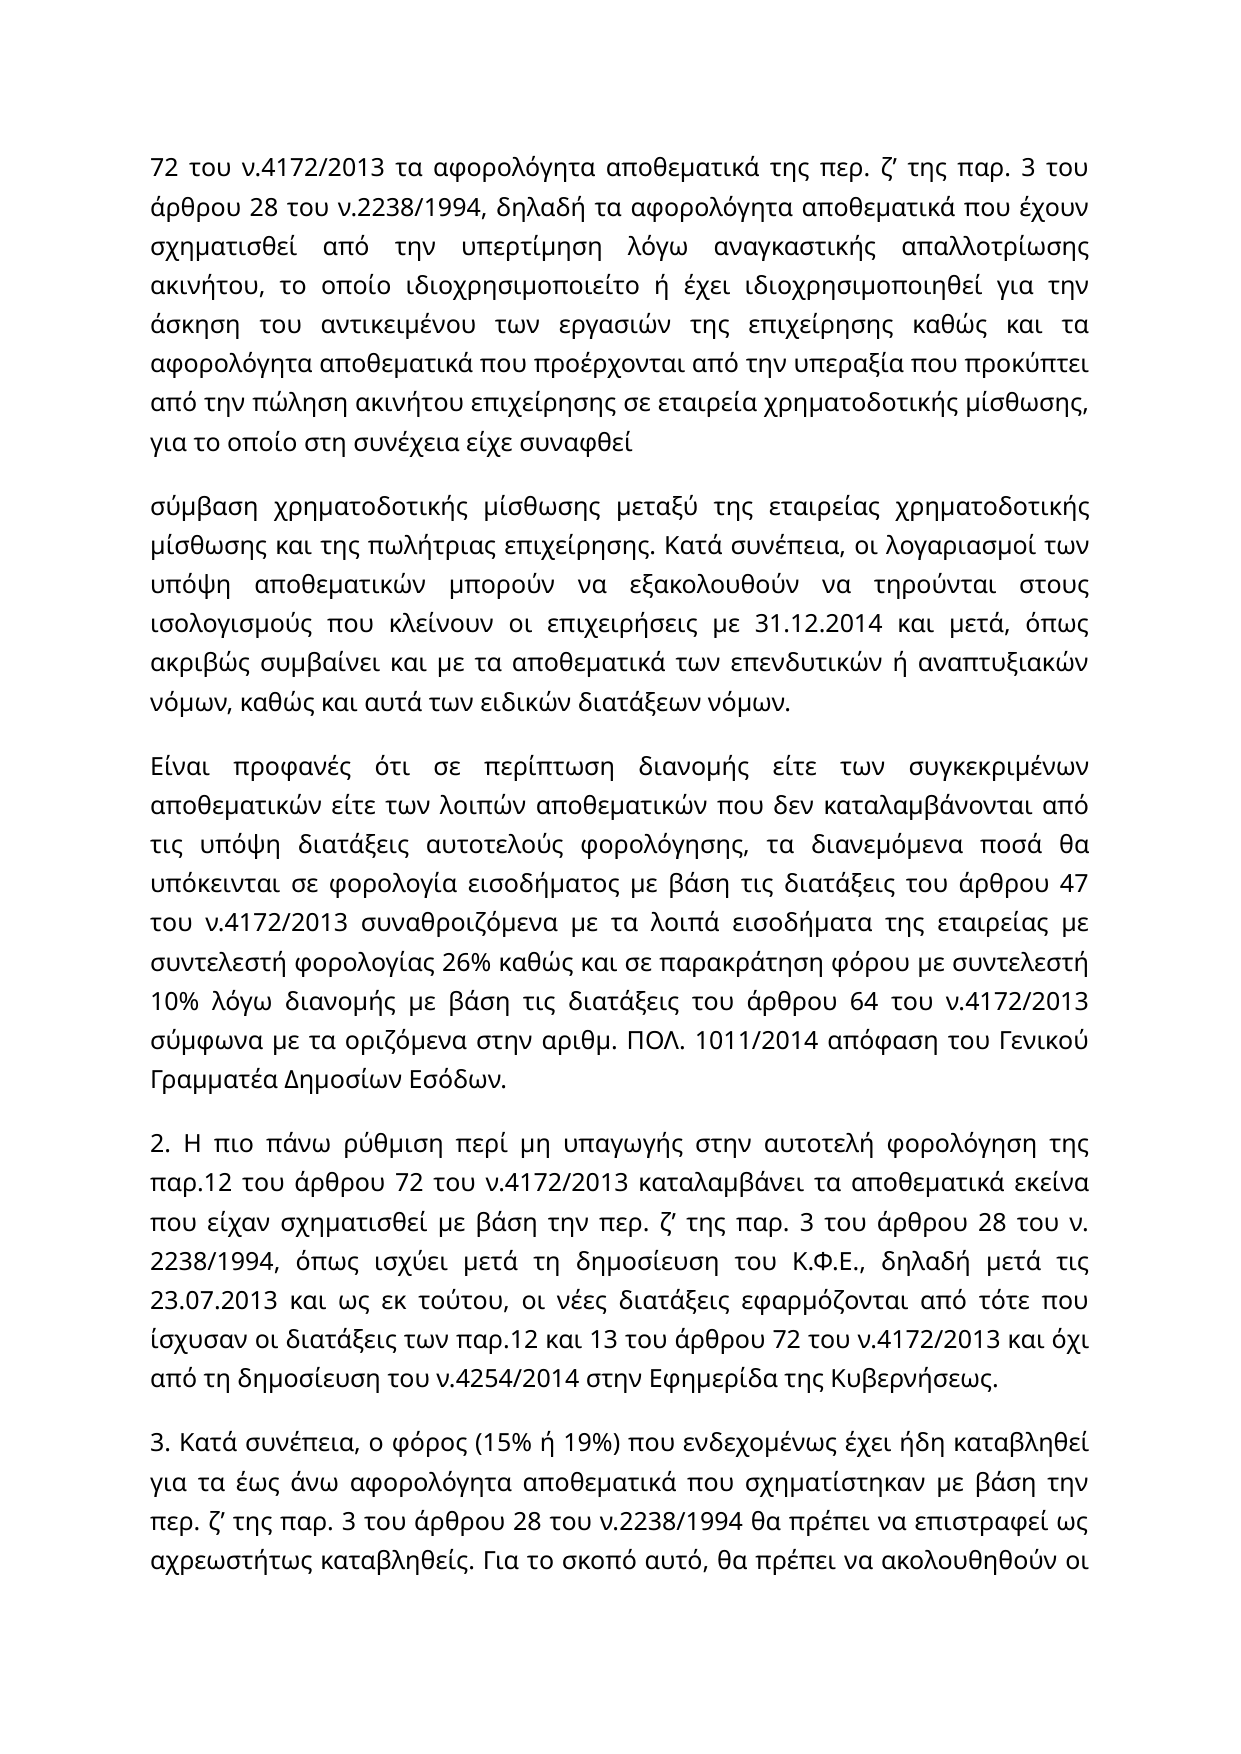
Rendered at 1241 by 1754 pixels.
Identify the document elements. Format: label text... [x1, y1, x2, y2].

text 3. Κατά συνέπεια, ο φόρος (15% ή 19%) που ενδεχομένως έχει ήδη καταβληθεί για τα έως άνω αφορολόγητα αποθεματικά που σχηματίστηκαν με βάση την περ. ζ’ της παρ. 3 του άρθρου 28 του ν.2238/1994 θα πρέπει να επιστραφεί ως αχρεωστήτως καταβληθείς. Για το σκοπό αυτό, θα πρέπει να ακολουθηθούν οι [150, 1425, 1090, 1577]
text σύμβαση χρηματοδοτικής μίσθωσης μεταξύ της εταιρείας χρηματοδοτικής μίσθωσης και της πωλήτριας επιχείρησης. Κατά συνέπεια, οι λογαριασμοί των υπόψη αποθεματικών μπορούν να εξακολουθούν να τηρούνται στους ισολογισμούς που κλείνουν οι επιχειρήσεις με 31.12.2014 και μετά, όπως ακριβώς συμβαίνει και με τα αποθεματικά των επενδυτικών ή αναπτυξιακών νόμων, καθώς και αυτά των ειδικών διατάξεων νόμων. [150, 488, 1090, 718]
text 2. Η πιο πάνω ρύθμιση περί μη υπαγωγής στην αυτοτελή φορολόγηση της παρ.12 του άρθρου 72 του ν.4172/2013 καταλαμβάνει τα αποθεματικά εκείνα που είχαν σχηματισθεί με βάση την περ. ζ’ της παρ. 3 του άρθρου 28 του ν. 2238/1994, όπως ισχύει μετά τη δημοσίευση του Κ.Φ.Ε., δηλαδή μετά τις 23.07.2013 και ως εκ τούτου, οι νέες διατάξεις εφαρμόζονται από τότε που ίσχυσαν οι διατάξεις των παρ.12 και 13 του άρθρου 72 του ν.4172/2013 και όχι από τη δημοσίευση του ν.4254/2014 στην Εφημερίδα της Κυβερνήσεως. [150, 1126, 1090, 1395]
text 72 του ν.4172/2013 τα αφορολόγητα αποθεματικά της περ. ζ’ της παρ. 3 του άρθρου 28 του ν.2238/1994, δηλαδή τα αφορολόγητα αποθεματικά που έχουν σχηματισθεί από την υπερτίμηση λόγω αναγκαστικής απαλλοτρίωσης ακινήτου, το οποίο ιδιοχρησιμοποιείτο ή έχει ιδιοχρησιμοποιηθεί για την άσκηση του αντικειμένου των εργασιών της επιχείρησης καθώς και τα αφορολόγητα αποθεματικά που προέρχονται από την υπεραξία που προκύπτει από την πώληση ακινήτου επιχείρησης σε εταιρεία χρηματοδοτικής μίσθωσης, για το οποίο στη συνέχεια είχε συναφθεί [150, 150, 1090, 458]
text Είναι προφανές ότι σε περίπτωση διανομής είτε των συγκεκριμένων αποθεματικών είτε των λοιπών αποθεματικών που δεν καταλαμβάνονται από τις υπόψη διατάξεις αυτοτελούς φορολόγησης, τα διανεμόμενα ποσά θα υπόκεινται σε φορολογία εισοδήματος με βάση τις διατάξεις του άρθρου 47 του ν.4172/2013 συναθροιζόμενα με τα λοιπά εισοδήματα της εταιρείας με συντελεστή φορολογίας 26% καθώς και σε παρακράτηση φόρου με συντελεστή 10% λόγω διανομής με βάση τις διατάξεις του άρθρου 64 του ν.4172/2013 σύμφωνα με τα οριζόμενα στην αριθμ. ΠΟΛ. 1011/2014 απόφαση του Γενικού Γραμματέα Δημοσίων Εσόδων. [150, 748, 1090, 1096]
